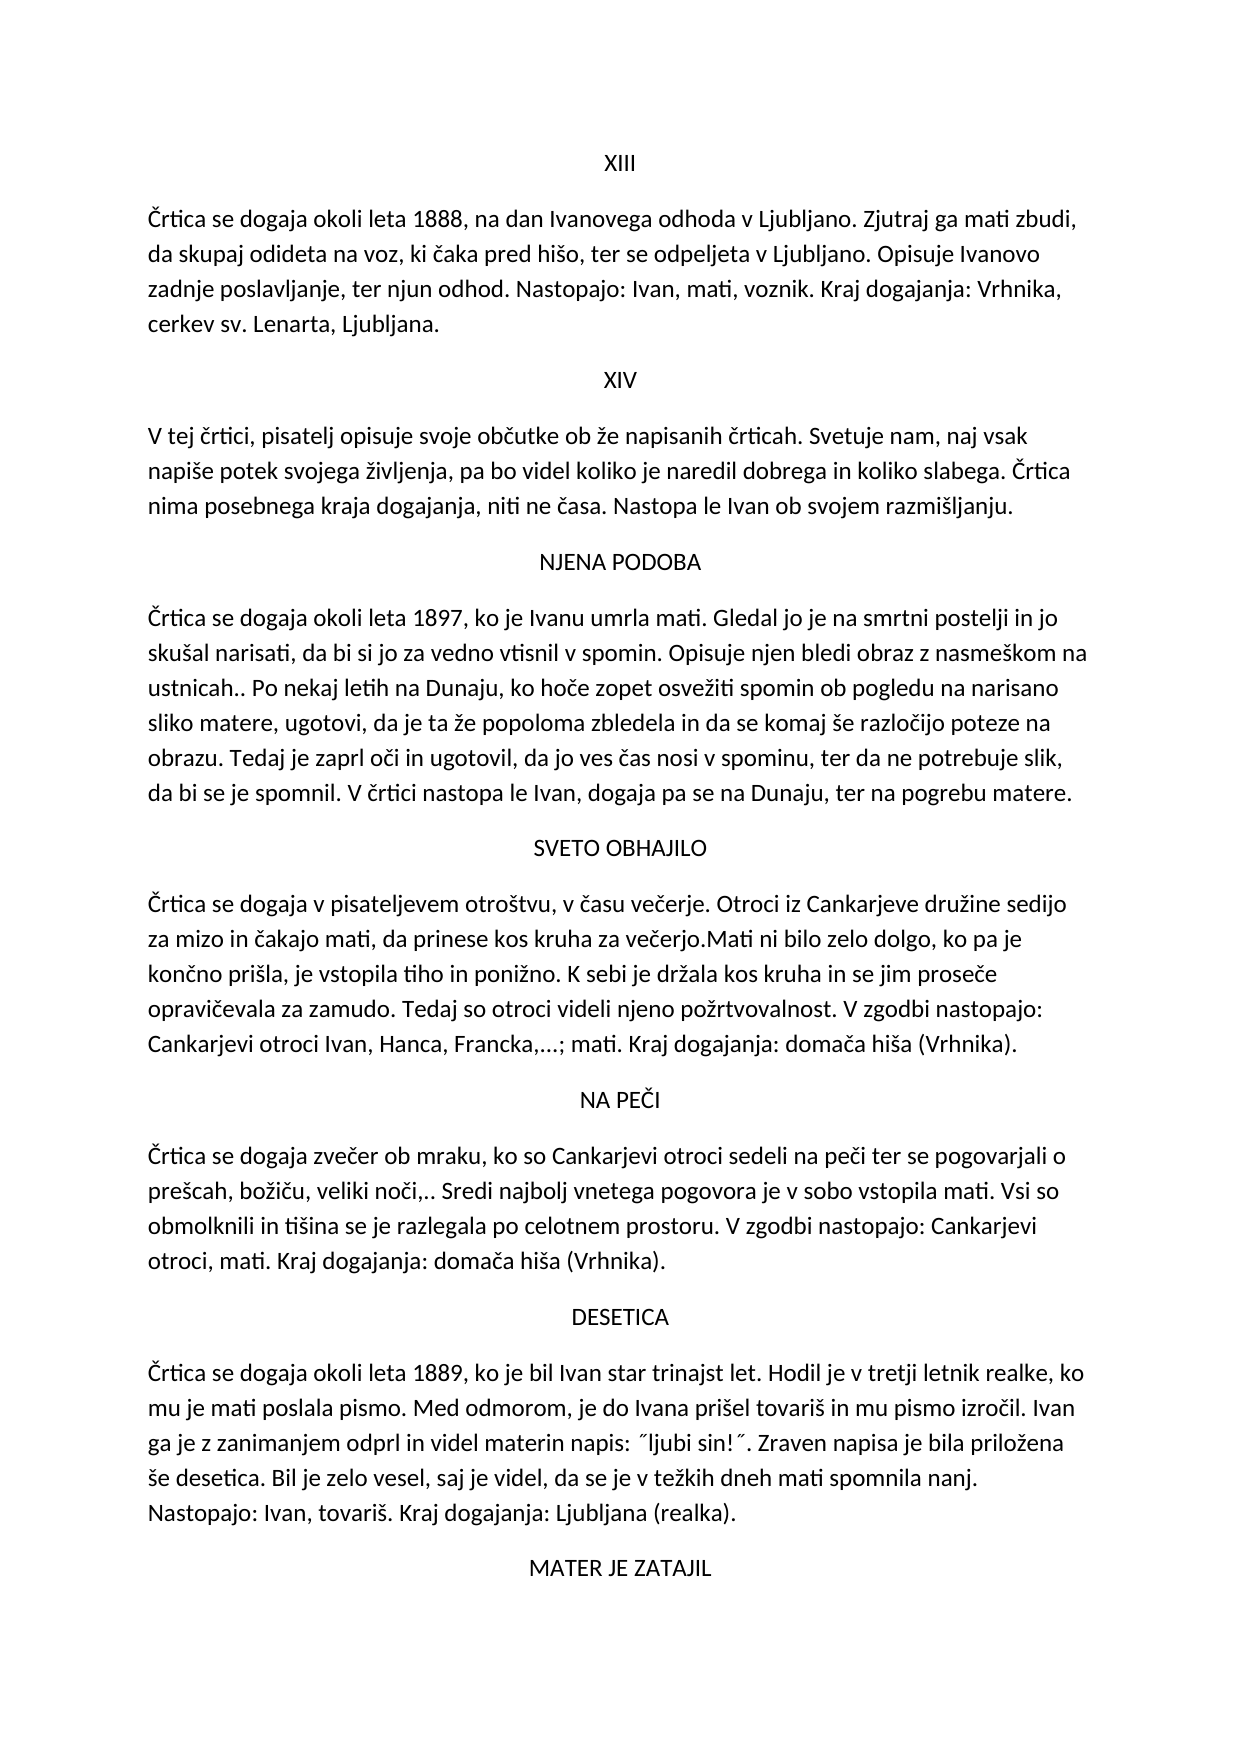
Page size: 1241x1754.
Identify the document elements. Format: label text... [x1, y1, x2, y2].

text V tej črtici, pisatelj opisuje svoje občutke ob že napisanih črticah. Svetuje nam, naj vsak napiše potek svojega življenja, pa bo videl koliko je naredil dobrega in koliko slabega. Črtica nima posebnega kraja dogajanja, niti ne časa. Nastopa le Ivan ob svojem razmišljanju. [148, 420, 1093, 521]
text XIII [148, 148, 1093, 178]
text Črtica se dogaja okoli leta 1889, ko je bil Ivan star trinajst let. Hodil je v tretji letnik realke, ko mu je mati poslala pismo. Med odmorom, je do Ivana prišel tovariš in mu pismo izročil. Ivan ga je z zanimanjem odprl in videl materin napis: ˝ljubi sin!˝. Zraven napisa je bila priložena še desetica. Bil je zelo vesel, saj je videl, da se je v težkih dneh mati spomnila nanj. Nastopajo: Ivan, tovariš. Kraj dogajanja: Ljubljana (realka). [148, 1357, 1093, 1527]
text DESETICA [148, 1301, 1093, 1331]
text Črtica se dogaja okoli leta 1888, na dan Ivanovega odhoda v Ljubljano. Zjutraj ga mati zbudi, da skupaj odideta na voz, ki čaka pred hišo, ter se odpeljeta v Ljubljano. Opisuje Ivanovo zadnje poslavljanje, ter njun odhod. Nastopajo: Ivan, mati, voznik. Kraj dogajanja: Vrhnika, cerkev sv. Lenarta, Ljubljana. [148, 203, 1093, 339]
text NA PEČI [148, 1084, 1093, 1115]
text Črtica se dogaja v pisateljevem otroštvu, v času večerje. Otroci iz Cankarjeve družine sedijo za mizo in čakajo mati, da prinese kos kruha za večerjo.Mati ni bilo zelo dolgo, ko pa je končno prišla, je vstopila tiho in ponižno. K sebi je držala kos kruha in se jim proseče opravičevala za zamudo. Tedaj so otroci videli njeno požrtvovalnost. V zgodbi nastopajo: Cankarjevi otroci Ivan, Hanca, Francka,...; mati. Kraj dogajanja: domača hiša (Vrhnika). [148, 888, 1093, 1059]
text NJENA PODOBA [148, 546, 1093, 576]
text Črtica se dogaja okoli leta 1897, ko je Ivanu umrla mati. Gledal jo je na smrtni postelji in jo skušal narisati, da bi si jo za vedno vtisnil v spomin. Opisuje njen bledi obraz z nasmeškom na ustnicah.. Po nekaj letih na Dunaju, ko hoče zopet osvežiti spomin ob pogledu na narisano sliko matere, ugotovi, da je ta že popoloma zbledela in da se komaj še razločijo poteze na obrazu. Tedaj je zaprl oči in ugotovil, da jo ves čas nosi v spominu, ter da ne potrebuje slik, da bi se je spomnil. V črtici nastopa le Ivan, dogaja pa se na Dunaju, ter na pogrebu matere. [148, 602, 1093, 807]
text XIV [148, 364, 1093, 395]
text SVETO OBHAJILO [148, 833, 1093, 863]
text MATER JE ZATAJIL [148, 1553, 1093, 1583]
text Črtica se dogaja zvečer ob mraku, ko so Cankarjevi otroci sedeli na peči ter se pogovarjali o prešcah, božiču, veliki noči,.. Sredi najbolj vnetega pogovora je v sobo vstopila mati. Vsi so obmolknili in tišina se je razlegala po celotnem prostoru. V zgodbi nastopajo: Cankarjevi otroci, mati. Kraj dogajanja: domača hiša (Vrhnika). [148, 1140, 1093, 1276]
